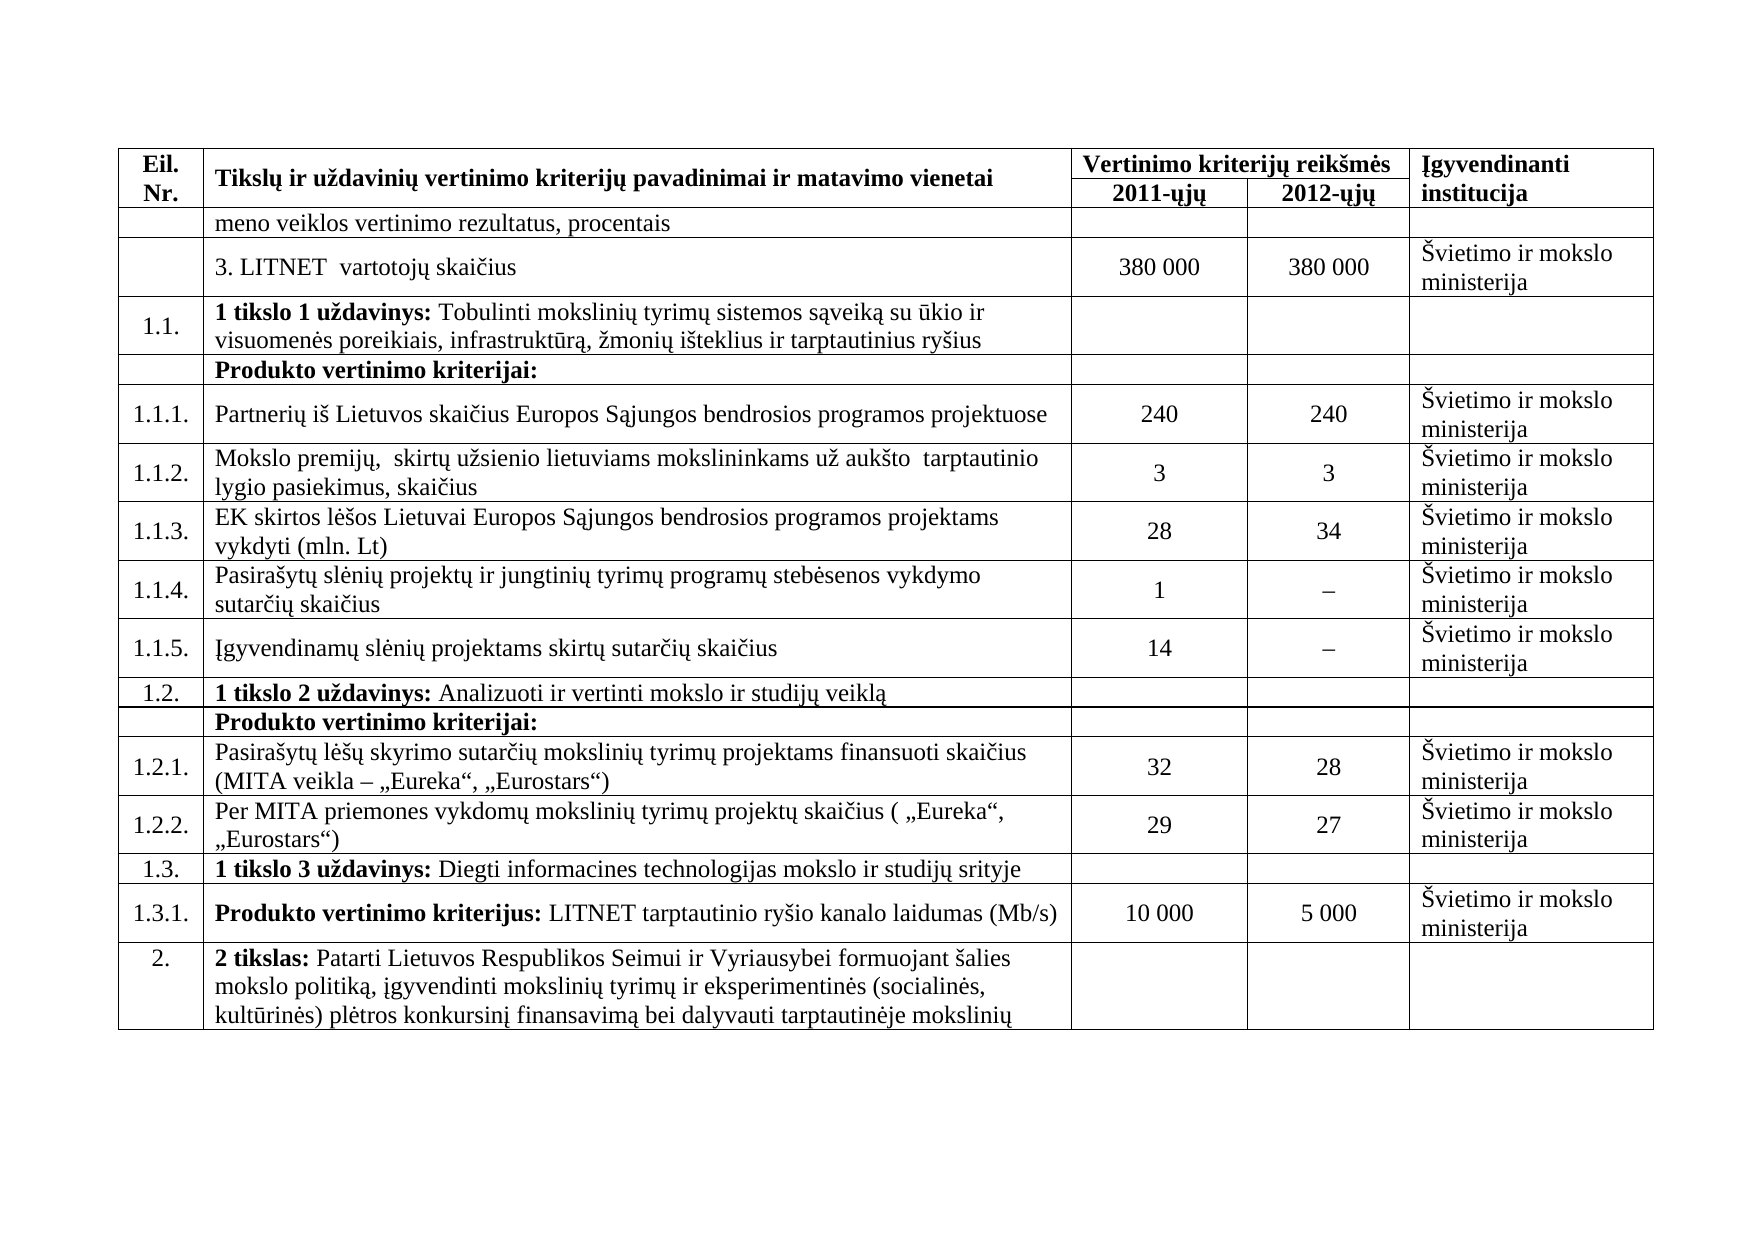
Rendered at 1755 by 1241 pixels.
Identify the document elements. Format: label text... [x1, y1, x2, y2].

table_cell Švietimo ir mokslo ministerija [1410, 502, 1653, 559]
table_cell [119, 238, 203, 296]
table_cell [1410, 208, 1653, 237]
table_cell 1.3. [119, 854, 203, 883]
table_cell [1248, 297, 1409, 354]
table_cell [1072, 355, 1247, 384]
table_cell [1248, 854, 1409, 883]
table_cell 1.2.2. [119, 796, 203, 853]
table_cell 1 tikslo 2 uždavinys: Analizuoti ir vertinti mokslo ir studijų veiklą [204, 678, 1071, 706]
table_cell 2012-ųjų [1248, 179, 1409, 207]
table_cell 29 [1072, 796, 1247, 853]
table_cell [1410, 297, 1653, 354]
table_cell 1 tikslo 1 uždavinys: Tobulinti mokslinių tyrimų sistemos sąveiką su ūkio ir visuomenės poreikiais, infrastruktūrą, žmonių išteklius ir tarptautinius ryšius [204, 297, 1071, 354]
table_cell 5 000 [1248, 884, 1409, 942]
table_cell 1 tikslo 3 uždavinys: Diegti informacines technologijas mokslo ir studijų srityje [204, 854, 1071, 883]
table_cell Švietimo ir mokslo ministerija [1410, 884, 1653, 942]
table_cell 1.1.1. [119, 385, 203, 442]
table_cell 240 [1248, 385, 1409, 442]
table_cell 32 [1072, 737, 1247, 795]
table_cell 2. [119, 943, 203, 1029]
table_cell Produkto vertinimo kriterijai: [204, 708, 1071, 736]
table_cell 10 000 [1072, 884, 1247, 942]
table_cell 1.2.1. [119, 737, 203, 795]
table_cell 34 [1248, 502, 1409, 559]
table_cell Mokslo premijų, skirtų užsienio lietuviams mokslininkams už aukšto tarptautinio lygio pasiekimus, skaičius [204, 444, 1071, 501]
table_cell 240 [1072, 385, 1247, 442]
table_cell 1 [1072, 561, 1247, 618]
table_cell [1072, 297, 1247, 354]
table_cell 1.1.5. [119, 619, 203, 677]
table_cell [1072, 208, 1247, 237]
table_cell Įgyvendinamų slėnių projektams skirtų sutarčių skaičius [204, 619, 1071, 677]
table_cell 3. LITNET vartotojų skaičius [204, 238, 1071, 296]
table_cell Pasirašytų slėnių projektų ir jungtinių tyrimų programų stebėsenos vykdymo sutarčių skaičius [204, 561, 1071, 618]
table_cell [1410, 708, 1653, 736]
table_header Tikslų ir uždavinių vertinimo kriterijų pavadinimai ir matavimo vienetai [204, 149, 1071, 207]
table_cell EK skirtos lėšos Lietuvai Europos Sąjungos bendrosios programos projektams vykdyti (mln. Lt) [204, 502, 1071, 559]
table_header Eil. Nr. [119, 149, 203, 207]
table_cell [1248, 208, 1409, 237]
table_cell Partnerių iš Lietuvos skaičius Europos Sąjungos bendrosios programos projektuose [204, 385, 1071, 442]
table_cell [119, 708, 203, 736]
table_cell 2 tikslas: Patarti Lietuvos Respublikos Seimui ir Vyriausybei formuojant šalies mokslo politiką, įgyvendinti mokslinių tyrimų ir eksperimentinės (socialinės, kultūrinės) plėtros konkursinį finansavimą bei dalyvauti tarptautinėje mokslinių [204, 943, 1071, 1029]
table_cell 27 [1248, 796, 1409, 853]
table_cell Pasirašytų lėšų skyrimo sutarčių mokslinių tyrimų projektams finansuoti skaičius (MITA veikla – „Eureka“, „Eurostars“) [204, 737, 1071, 795]
table_cell – [1248, 619, 1409, 677]
table_cell Produkto vertinimo kriterijus: LITNET tarptautinio ryšio kanalo laidumas (Mb/s) [204, 884, 1071, 942]
table_cell Švietimo ir mokslo ministerija [1410, 385, 1653, 442]
table_cell Produkto vertinimo kriterijai: [204, 355, 1071, 384]
table_header Vertinimo kriterijų reikšmės [1072, 149, 1409, 177]
table_cell 28 [1248, 737, 1409, 795]
table_cell 380 000 [1072, 238, 1247, 296]
table_cell [1410, 355, 1653, 384]
table_cell 1.1.4. [119, 561, 203, 618]
table_cell 1.1.2. [119, 444, 203, 501]
table_cell [1410, 854, 1653, 883]
table_cell 1.1. [119, 297, 203, 354]
table_header Įgyvendinanti institucija [1410, 149, 1653, 207]
table_cell 3 [1072, 444, 1247, 501]
table_cell Švietimo ir mokslo ministerija [1410, 737, 1653, 795]
table_cell [1072, 708, 1247, 736]
table_cell Švietimo ir mokslo ministerija [1410, 238, 1653, 296]
table_cell 380 000 [1248, 238, 1409, 296]
table_cell [1072, 854, 1247, 883]
table_cell [119, 355, 203, 384]
table_cell [1248, 708, 1409, 736]
table_cell Švietimo ir mokslo ministerija [1410, 619, 1653, 677]
table_cell 1.3.1. [119, 884, 203, 942]
table_cell 14 [1072, 619, 1247, 677]
table_cell [1410, 678, 1653, 706]
table_cell [1248, 943, 1409, 1029]
table_cell Švietimo ir mokslo ministerija [1410, 796, 1653, 853]
table_cell 3 [1248, 444, 1409, 501]
table_cell 2011-ųjų [1072, 179, 1247, 207]
table_cell [1072, 943, 1247, 1029]
table_cell Per MITA priemones vykdomų mokslinių tyrimų projektų skaičius ( „Eureka“, „Eurostars“) [204, 796, 1071, 853]
table_cell [1410, 943, 1653, 1029]
table_cell Švietimo ir mokslo ministerija [1410, 444, 1653, 501]
table_cell [119, 208, 203, 237]
table_cell Švietimo ir mokslo ministerija [1410, 561, 1653, 618]
table_cell – [1248, 561, 1409, 618]
table_cell 1.1.3. [119, 502, 203, 559]
table_cell [1248, 355, 1409, 384]
table_cell 1.2. [119, 678, 203, 706]
table_cell [1072, 678, 1247, 706]
table_cell 28 [1072, 502, 1247, 559]
table_cell [1248, 678, 1409, 706]
table_cell meno veiklos vertinimo rezultatus, procentais [204, 208, 1071, 237]
